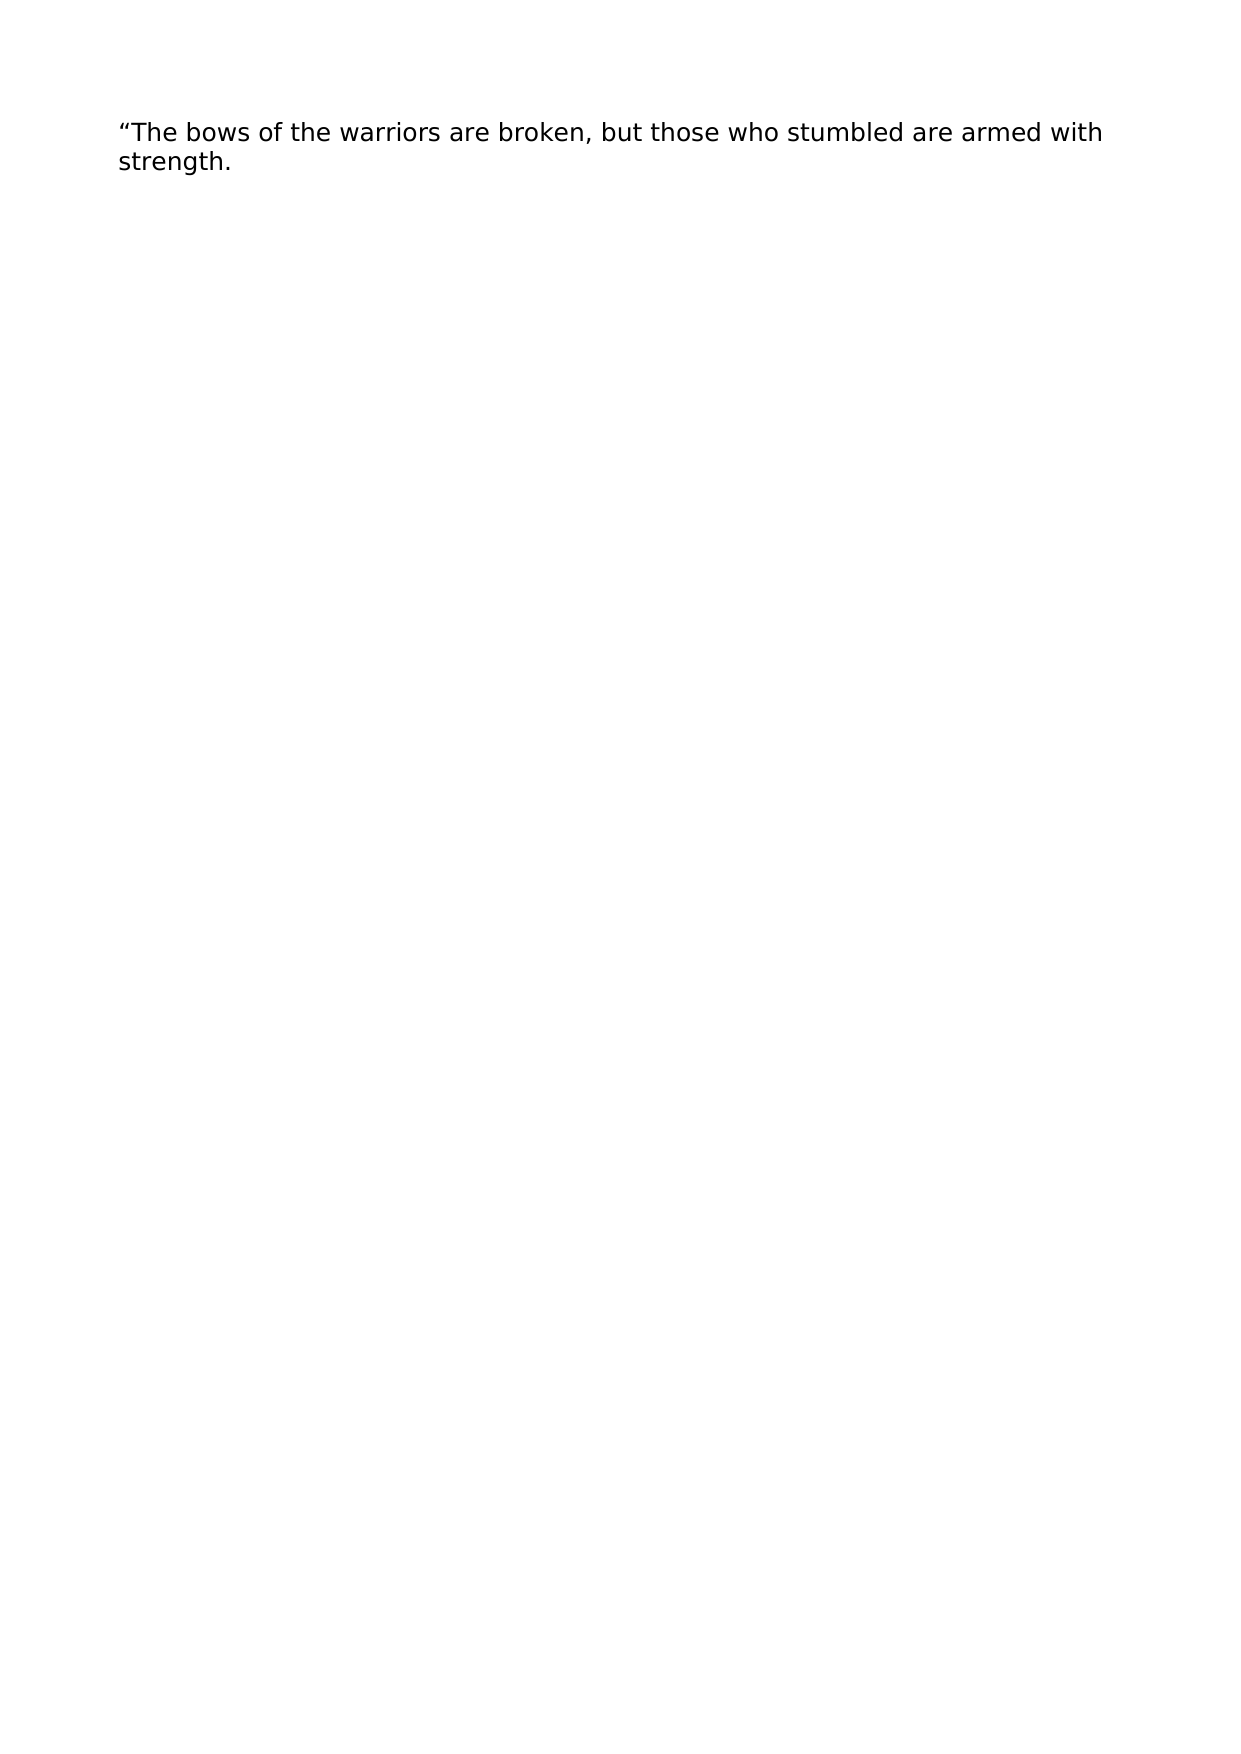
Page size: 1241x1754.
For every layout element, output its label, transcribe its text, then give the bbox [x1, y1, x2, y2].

text “The bows of the warriors are broken, but those who stumbled are armed with strength. [118, 118, 1122, 176]
